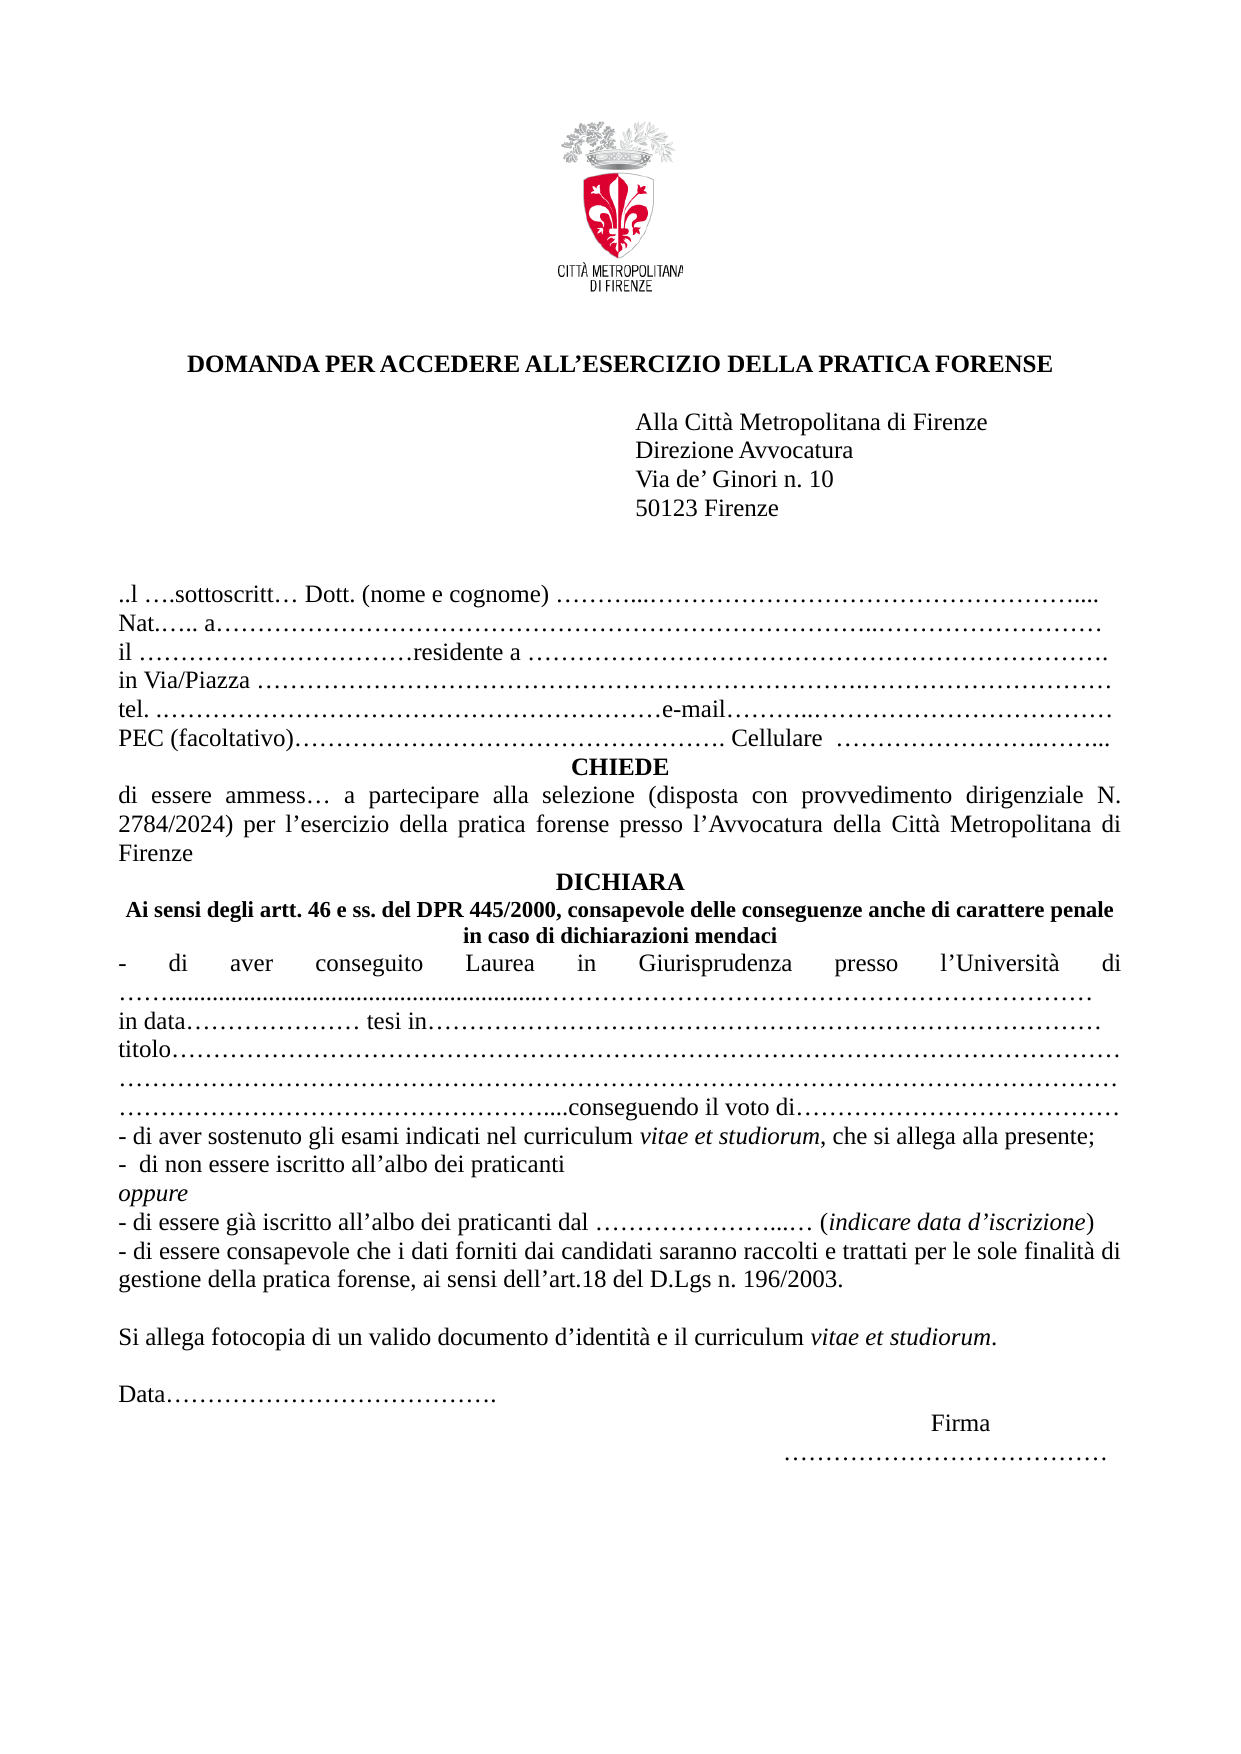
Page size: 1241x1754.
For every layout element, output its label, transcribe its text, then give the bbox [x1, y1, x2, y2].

text in Via/Piazza ……………………………………………………………….………………………… [118, 666, 1122, 694]
text - di essere consapevole che i dati forniti dai candidati saranno raccolti e trattati per le sole finalità di gestione della pratica forense, ai sensi dell’art.18 del D.Lgs n. 196/2003. [118, 1236, 1122, 1293]
text ………………………………… [118, 1437, 1122, 1466]
text in data………………… tesi in……………………………………………………………………… [118, 1006, 1122, 1034]
text DICHIARA [118, 867, 1122, 896]
text oppure [118, 1178, 1122, 1207]
text 50123 Firenze [118, 493, 1122, 522]
text Direzione Avvocatura [118, 436, 1122, 464]
text Firma [118, 1408, 1122, 1437]
text - di aver sostenuto gli esami indicati nel curriculum vitae et studiorum, che si allega alla presente; [118, 1121, 1122, 1149]
picture [557, 118, 683, 292]
text Si allega fotocopia di un valido documento d’identità e il curriculum vitae et studiorum. [118, 1322, 1122, 1351]
text Nat.….. a……………………………………………………………………..……………………… [118, 608, 1122, 637]
text di essere ammess… a partecipare alla selezione (disposta con provvedimento dirigenziale N. 2784/2024) per l’esercizio della pratica forense presso l’Avvocatura della Città Metropolitana di Firenze [118, 781, 1122, 867]
text il ……………………………residente a ……………………………………………………………. [118, 637, 1122, 666]
text tel. .……………………………………………………e-mail………..……………………………… [118, 694, 1122, 723]
text DOMANDA PER ACCEDERE ALL’ESERCIZIO DELLA PRATICA FORENSE [118, 349, 1122, 378]
text - di non essere iscritto all’albo dei praticanti [118, 1149, 1122, 1178]
text titolo……………………………………………………………………………………………………………………………………………………………………………………………………………………………………………………………....conseguendo il voto di………………………………… [118, 1034, 1122, 1121]
text - di essere già iscritto all’albo dei praticanti dal …………………...… (indicare data d’iscrizione) [118, 1207, 1122, 1236]
text Ai sensi degli artt. 46 e ss. del DPR 445/2000, consapevole delle conseguenze anche di carattere penale in caso di dichiarazioni mendaci [118, 896, 1122, 948]
text Via de’ Ginori n. 10 [118, 464, 1122, 493]
text ..l ….sottoscritt… Dott. (nome e cognome) ………...…………………………………………….... [118, 579, 1122, 608]
text PEC (facoltativo)……………………………………………. Cellulare …………………….……... [118, 723, 1122, 752]
text - di aver conseguito Laurea in Giurisprudenza presso l’Università di ……............................................................………………………………………………………… [118, 948, 1122, 1006]
text Data…………………………………. [118, 1379, 1122, 1408]
text Alla Città Metropolitana di Firenze [118, 407, 1122, 436]
text CHIEDE [118, 752, 1122, 781]
